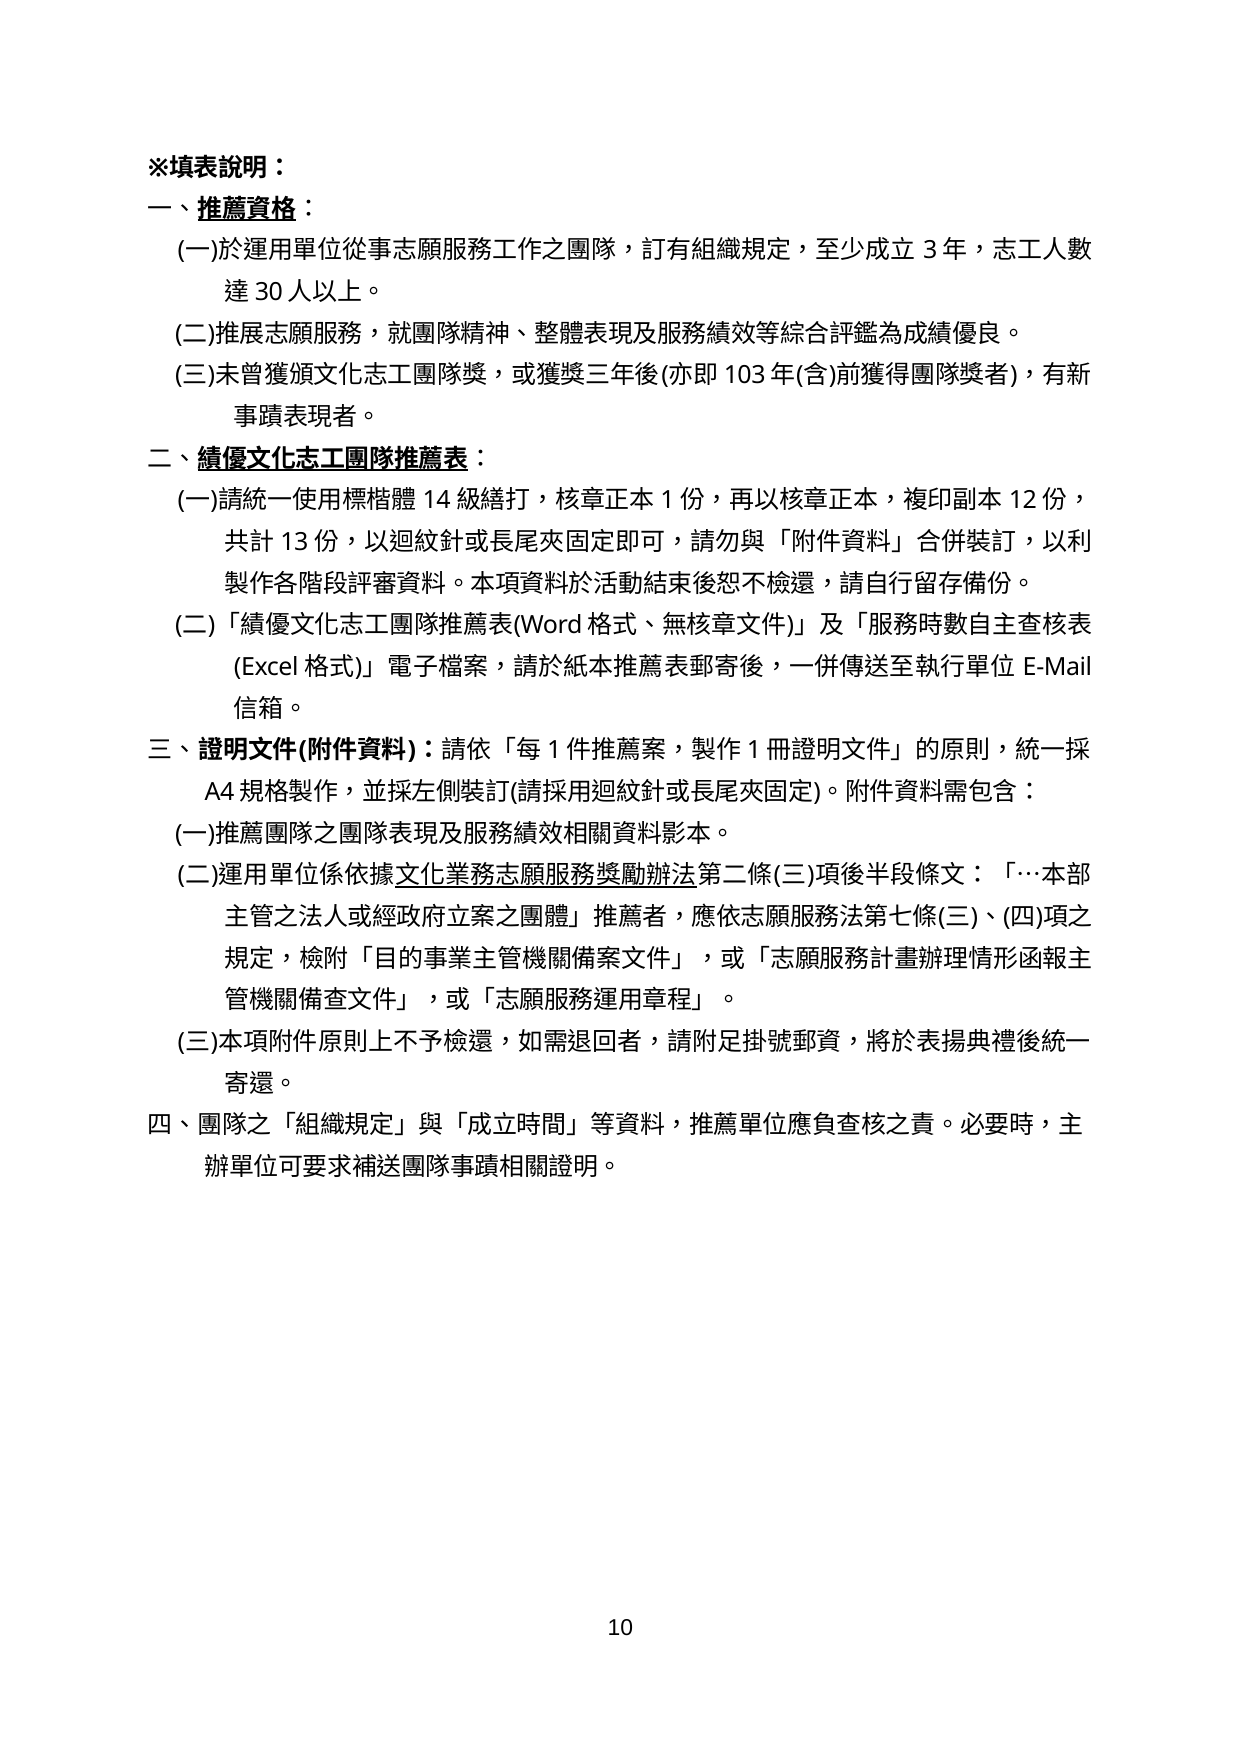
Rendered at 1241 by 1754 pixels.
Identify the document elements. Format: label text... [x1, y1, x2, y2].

text (一)請統一使用標楷體14級繕打，核章正本1份，再以核章正本，複印副本12份，共計13份，以迴紋針或長尾夾固定即可，請勿與「附件資料」合併裝訂，以利製作各階段評審資料。本項資料於活動結束後恕不檢還，請自行留存備份。 [177, 476, 1092, 601]
text (二)「績優文化志工團隊推薦表(Word格式、無核章文件)」及「服務時數自主查核表(Excel格式)」電子檔案，請於紙本推薦表郵寄後，一併傳送至執行單位E-Mail信箱。 [175, 601, 1092, 726]
text (三)本項附件原則上不予檢還，如需退回者，請附足掛號郵資，將於表揚典禮後統一寄還。 [177, 1017, 1092, 1101]
text 二、績優文化志工團隊推薦表： [148, 434, 1092, 476]
text (三)未曾獲頒文化志工團隊獎，或獲獎三年後(亦即103年(含)前獲得團隊獎者)，有新事蹟表現者。 [175, 351, 1092, 434]
text 一、推薦資格： [148, 184, 1092, 226]
text ※填表說明： [148, 148, 1092, 184]
text (一)於運用單位從事志願服務工作之團隊，訂有組織規定，至少成立3年，志工人數達30人以上。 [177, 226, 1092, 309]
text 三、證明文件(附件資料)：請依「每1件推薦案，製作1冊證明文件」的原則，統一採A4規格製作，並採左側裝訂(請採用迴紋針或長尾夾固定)。附件資料需包含： [148, 726, 1092, 809]
text (二)運用單位係依據文化業務志願服務獎勵辦法第二條(三)項後半段條文：「…本部主管之法人或經政府立案之團體」推薦者，應依志願服務法第七條(三)、(四)項之規定，檢附「目的事業主管機關備案文件」，或「志願服務計畫辦理情形函報主管機關備查文件」，或「志願服務運用章程」。 [177, 851, 1092, 1017]
text (一)推薦團隊之團隊表現及服務績效相關資料影本。 [175, 809, 1092, 851]
text (二)推展志願服務，就團隊精神、整體表現及服務績效等綜合評鑑為成績優良。 [175, 309, 1092, 351]
text 四、團隊之「組織規定」與「成立時間」等資料，推薦單位應負查核之責。必要時，主辦單位可要求補送團隊事蹟相關證明。 [148, 1101, 1092, 1184]
